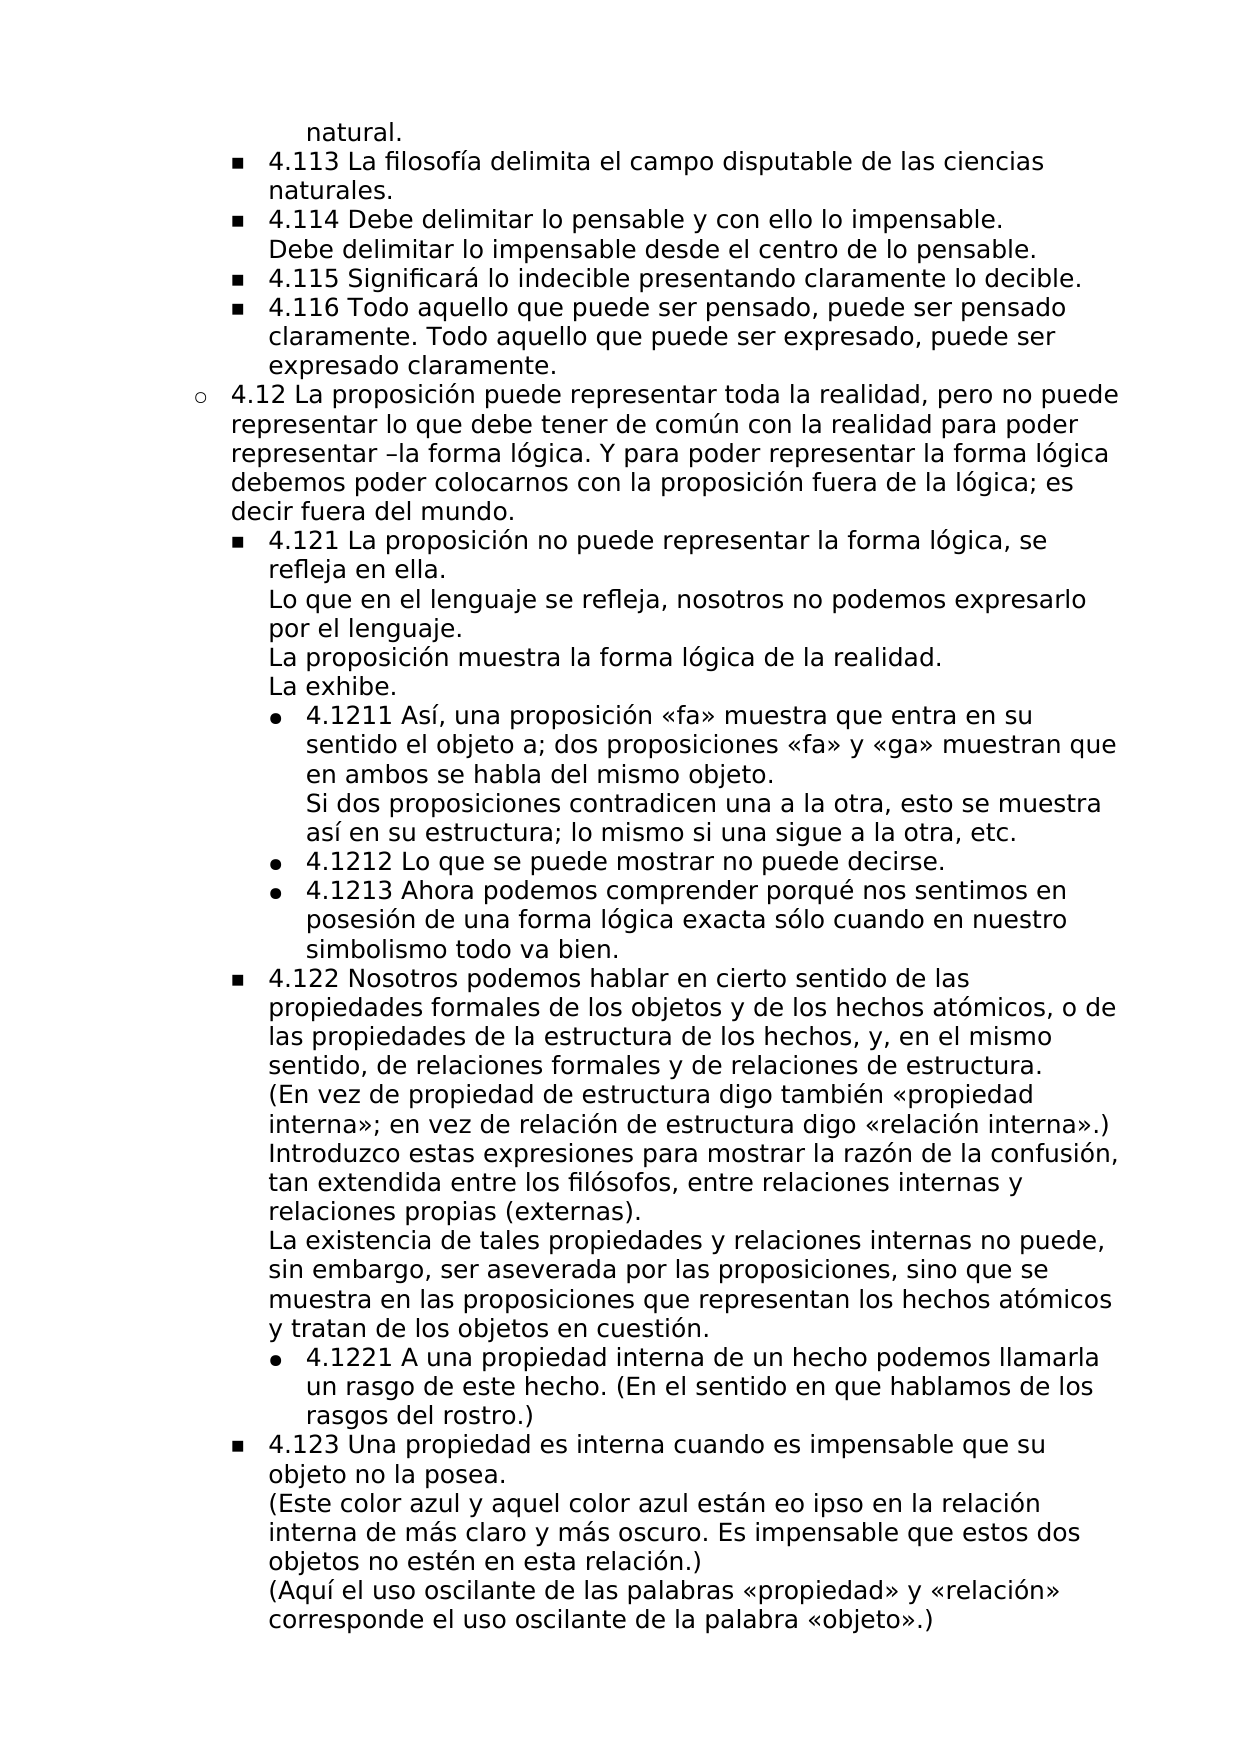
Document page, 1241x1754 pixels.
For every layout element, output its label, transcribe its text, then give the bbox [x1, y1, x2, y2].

list 4.121 La proposición no puede representar la forma lógica, se refleja en ella. [231, 526, 1122, 585]
list 4.1212 Lo que se puede mostrar no puede decirse. [268, 847, 1122, 876]
list Si dos proposiciones contradicen una a la otra, esto se muestra así en su estructura; lo mismo si una sigue a la otra, etc. [268, 789, 1122, 847]
list natural. [268, 118, 1122, 147]
list (Este color azul y aquel color azul están eo ipso en la relación interna de más claro y más oscuro. Es impensable que estos dos objetos no estén en esta relación.) [231, 1489, 1122, 1576]
list 4.12 La proposición puede representar toda la realidad, pero no puede representar lo que debe tener de común con la realidad para poder representar –la forma lógica. Y para poder representar la forma lógica debemos poder colocarnos con la proposición fuera de la lógica; es decir fuera del mundo. [193, 381, 1122, 526]
list 4.1221 A una propiedad interna de un hecho podemos llamarla un rasgo de este hecho. (En el sentido en que hablamos de los rasgos del rostro.) [268, 1343, 1122, 1431]
list La proposición muestra la forma lógica de la realidad. [231, 643, 1122, 672]
list 4.114 Debe delimitar lo pensable y con ello lo impensable. [231, 206, 1122, 235]
list 4.123 Una propiedad es interna cuando es impensable que su objeto no la posea. [231, 1431, 1122, 1489]
list (Aquí el uso oscilante de las palabras «propiedad» y «relación» corresponde el uso oscilante de la palabra «objeto».) [231, 1576, 1122, 1635]
list 4.116 Todo aquello que puede ser pensado, puede ser pensado claramente. Todo aquello que puede ser expresado, puede ser expresado claramente. [231, 293, 1122, 381]
list La exhibe. [231, 672, 1122, 701]
list Lo que en el lenguaje se refleja, nosotros no podemos expresarlo por el lenguaje. [231, 585, 1122, 643]
list (En vez de propiedad de estructura digo también «propiedad interna»; en vez de relación de estructura digo «relación interna».) [231, 1081, 1122, 1139]
list 4.113 La filosofía delimita el campo disputable de las ciencias naturales. [231, 147, 1122, 206]
list La existencia de tales propiedades y relaciones internas no puede, sin embargo, ser aseverada por las proposiciones, sino que se muestra en las proposiciones que representan los hechos atómicos y tratan de los objetos en cuestión. [231, 1226, 1122, 1343]
list 4.115 Significará lo indecible presentando claramente lo decible. [231, 264, 1122, 293]
list Debe delimitar lo impensable desde el centro de lo pensable. [231, 235, 1122, 264]
list 4.122 Nosotros podemos hablar en cierto sentido de las propiedades formales de los objetos y de los hechos atómicos, o de las propiedades de la estructura de los hechos, y, en el mismo sentido, de relaciones formales y de relaciones de estructura. [231, 964, 1122, 1081]
list Introduzco estas expresiones para mostrar la razón de la confusión, tan extendida entre los filósofos, entre relaciones internas y relaciones propias (externas). [231, 1139, 1122, 1226]
list 4.1211 Así, una proposición «fa» muestra que entra en su sentido el objeto a; dos proposiciones «fa» y «ga» muestran que en ambos se habla del mismo objeto. [268, 701, 1122, 789]
list 4.1213 Ahora podemos comprender porqué nos sentimos en posesión de una forma lógica exacta sólo cuando en nuestro simbolismo todo va bien. [268, 876, 1122, 964]
